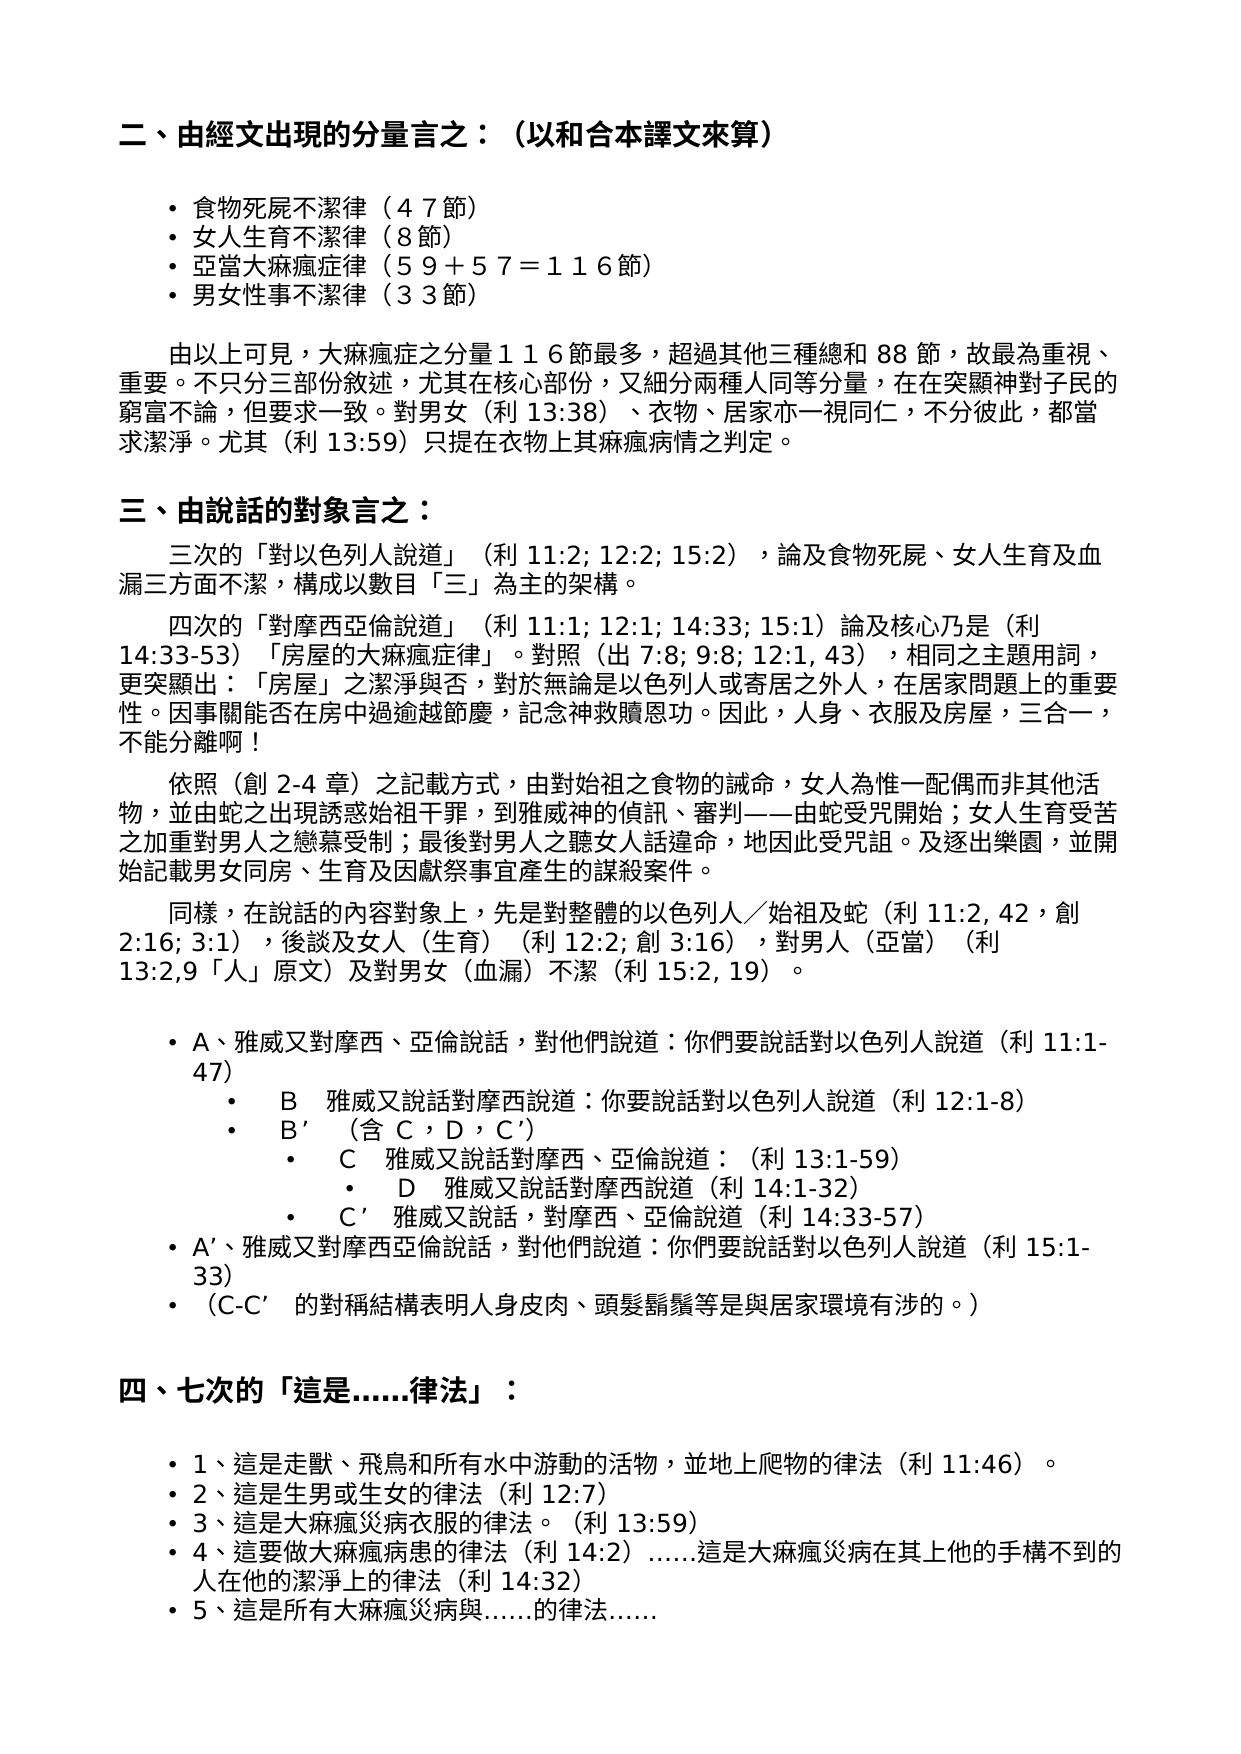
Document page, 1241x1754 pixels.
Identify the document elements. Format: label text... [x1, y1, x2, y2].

list A’、雅威又對摩西亞倫說話，對他們說道：你們要說話對以色列人說道（利 15:1-33） [177, 1233, 1122, 1291]
subtitle 二、由經文出現的分量言之：（以和合本譯文來算） [118, 118, 1122, 152]
list Ｄ 雅威又說話對摩西說道（利 14:1-32） [354, 1174, 1122, 1204]
list 亞當大痳瘋症律（５９＋５７＝１１６節） [177, 252, 1122, 282]
list Ｂ’ （含 Ｃ，Ｄ，Ｃ’） [236, 1116, 1122, 1145]
list （C-C’ 的對稱結構表明人身皮肉、頭髮鬍鬚等是與居家環境有涉的。） [177, 1291, 1122, 1320]
text 四次的「對摩西亞倫說道」（利 11:1; 12:1; 14:33; 15:1）論及核心乃是（利 14:33-53）「房屋的大痳瘋症律」。對照（出 7:8; 9:8; 12:1, 43），相同之主題用詞，更突顯出：「房屋」之潔淨與否，對於無論是以色列人或寄居之外人，在居家問題上的重要性。因事關能否在房中過逾越節慶，記念神救贖恩功。因此，人身、衣服及房屋，三合一，不能分離啊！ [118, 612, 1122, 757]
list 女人生育不潔律（８節） [177, 223, 1122, 252]
subtitle 四、七次的「這是……律法」： [118, 1375, 1122, 1409]
list 男女性事不潔律（３３節） [177, 282, 1122, 311]
subtitle 三、由說話的對象言之： [118, 494, 1122, 528]
list A、雅威又對摩西、亞倫說話，對他們說道：你們要說話對以色列人說道（利 11:1-47） [177, 1029, 1122, 1087]
text 由以上可見，大痳瘋症之分量１１６節最多，超過其他三種總和 88 節，故最為重視、重要。不只分三部份敘述，尤其在核心部份，又細分兩種人同等分量，在在突顯神對子民的窮富不論，但要求一致。對男女（利 13:38）、衣物、居家亦一視同仁，不分彼此，都當求潔淨。尤其（利 13:59）只提在衣物上其痳瘋病情之判定。 [118, 340, 1122, 457]
list 4、這要做大痳瘋病患的律法（利 14:2）……這是大痳瘋災病在其上他的手構不到的人在他的潔淨上的律法（利 14:32） [177, 1538, 1122, 1597]
list Ｃ 雅威又說話對摩西、亞倫說道：（利 13:1-59） [295, 1145, 1122, 1174]
text 同樣，在說話的內容對象上，先是對整體的以色列人／始祖及蛇（利 11:2, 42，創 2:16; 3:1），後談及女人（生育）（利 12:2; 創 3:16），對男人（亞當）（利 13:2,9「人」原文）及對男女（血漏）不潔（利 15:2, 19）。 [118, 899, 1122, 987]
list 2、這是生男或生女的律法（利 12:7） [177, 1480, 1122, 1509]
list 1、這是走獸、飛鳥和所有水中游動的活物，並地上爬物的律法（利 11:46）。 [177, 1451, 1122, 1480]
list 5、這是所有大痳瘋災病與……的律法…… [177, 1597, 1122, 1626]
list Ｂ 雅威又說話對摩西說道：你要說話對以色列人說道（利 12:1-8） [236, 1087, 1122, 1116]
text 三次的「對以色列人說道」（利 11:2; 12:2; 15:2），論及食物死屍、女人生育及血漏三方面不潔，構成以數目「三」為主的架構。 [118, 541, 1122, 599]
list 3、這是大痳瘋災病衣服的律法。（利 13:59） [177, 1509, 1122, 1538]
text 依照（創 2-4 章）之記載方式，由對始祖之食物的誡命，女人為惟一配偶而非其他活物，並由蛇之出現誘惑始祖干罪，到雅威神的偵訊、審判——由蛇受咒開始；女人生育受苦之加重對男人之戀慕受制；最後對男人之聽女人話違命，地因此受咒詛。及逐出樂園，並開始記載男女同房、生育及因獻祭事宜產生的謀殺案件。 [118, 770, 1122, 887]
list 食物死屍不潔律（４７節） [177, 194, 1122, 223]
list Ｃ’ 雅威又說話，對摩西、亞倫說道（利 14:33-57） [295, 1204, 1122, 1233]
